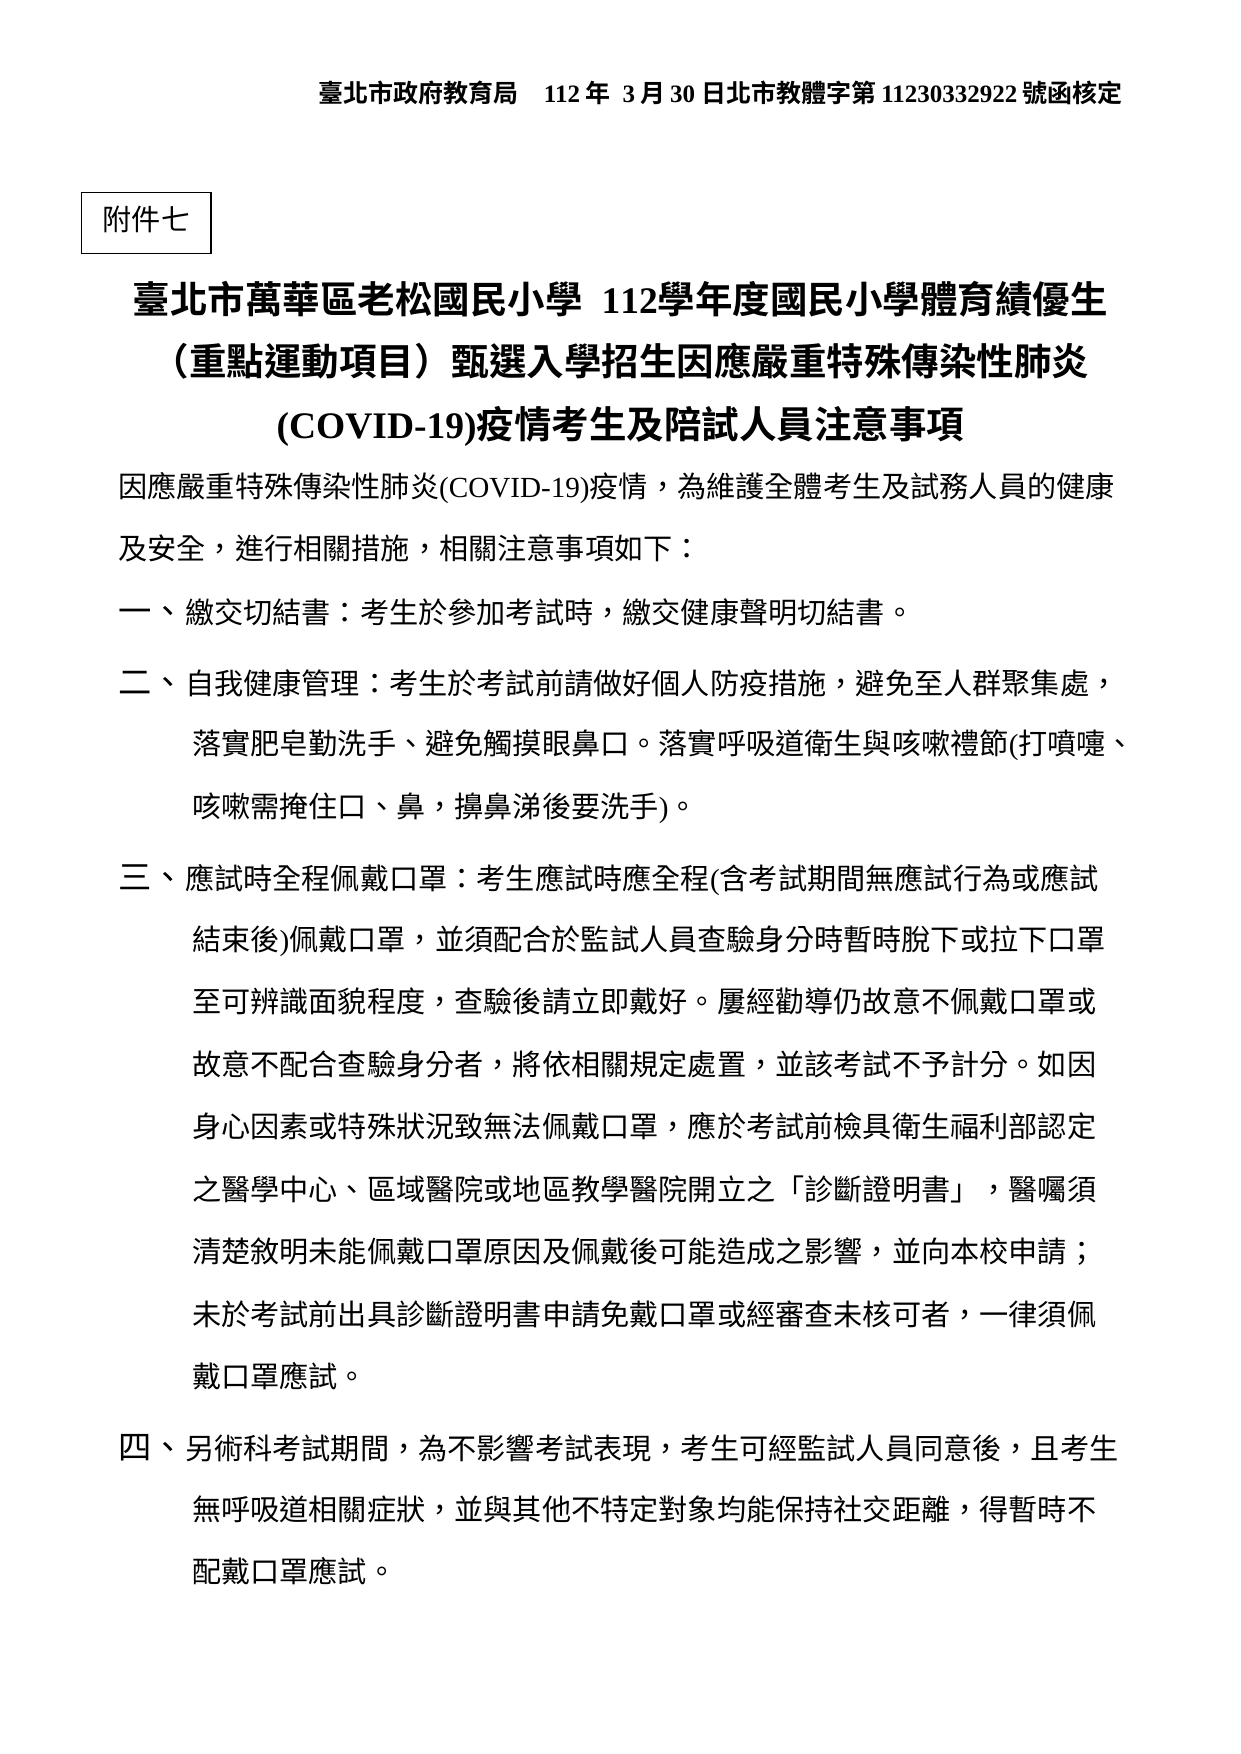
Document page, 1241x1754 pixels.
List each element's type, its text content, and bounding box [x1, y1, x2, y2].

text 二、自我健康管理：考生於考試前請做好個人防疫措施，避免至人群聚集處，落實肥皂勤洗手、避免觸摸眼鼻口。落實呼吸道衛生與咳嗽禮節(打噴嚏、咳嗽需掩住口、鼻，擤鼻涕後要洗手)。 [118, 638, 1122, 825]
text 一、繳交切結書：考生於參加考試時，繳交健康聲明切結書。 [118, 568, 1122, 630]
text [82, 193, 210, 253]
text 三、應試時全程佩戴口罩：考生應試時應全程(含考試期間無應試行為或應試結束後)佩戴口罩，並須配合於監試人員查驗身分時暫時脫下或拉下口罩至可辨識面貌程度，查驗後請立即戴好。屢經勸導仍故意不佩戴口罩或故意不配合查驗身分者，將依相關規定處置，並該考試不予計分。如因身心因素或特殊狀況致無法佩戴口罩，應於考試前檢具衛生福利部認定之醫學中心、區域醫院或地區教學醫院開立之「診斷證明書」，醫囑須清楚敘明未能佩戴口罩原因及佩戴後可能造成之影響，並向本校申請；未於考試前出具診斷證明書申請免戴口罩或經審查未核可者，一律須佩戴口罩應試。 [118, 833, 1122, 1396]
text 因應嚴重特殊傳染性肺炎(COVID-19)疫情，為維護全體考生及試務人員的健康及安全，進行相關措施，相關注意事項如下： [118, 443, 1122, 568]
text 臺北市萬華區老松國民小學 112學年度國民小學體育績優生（重點運動項目）甄選入學招生因應嚴重特殊傳染性肺炎(COVID-19)疫情考生及陪試人員注意事項 [118, 255, 1122, 443]
text 四、另術科考試期間，為不影響考試表現，考生可經監試人員同意後，且考生無呼吸道相關症狀，並與其他不特定對象均能保持社交距離，得暫時不配戴口罩應試。 [118, 1403, 1122, 1591]
text 附件七 [97, 201, 195, 238]
